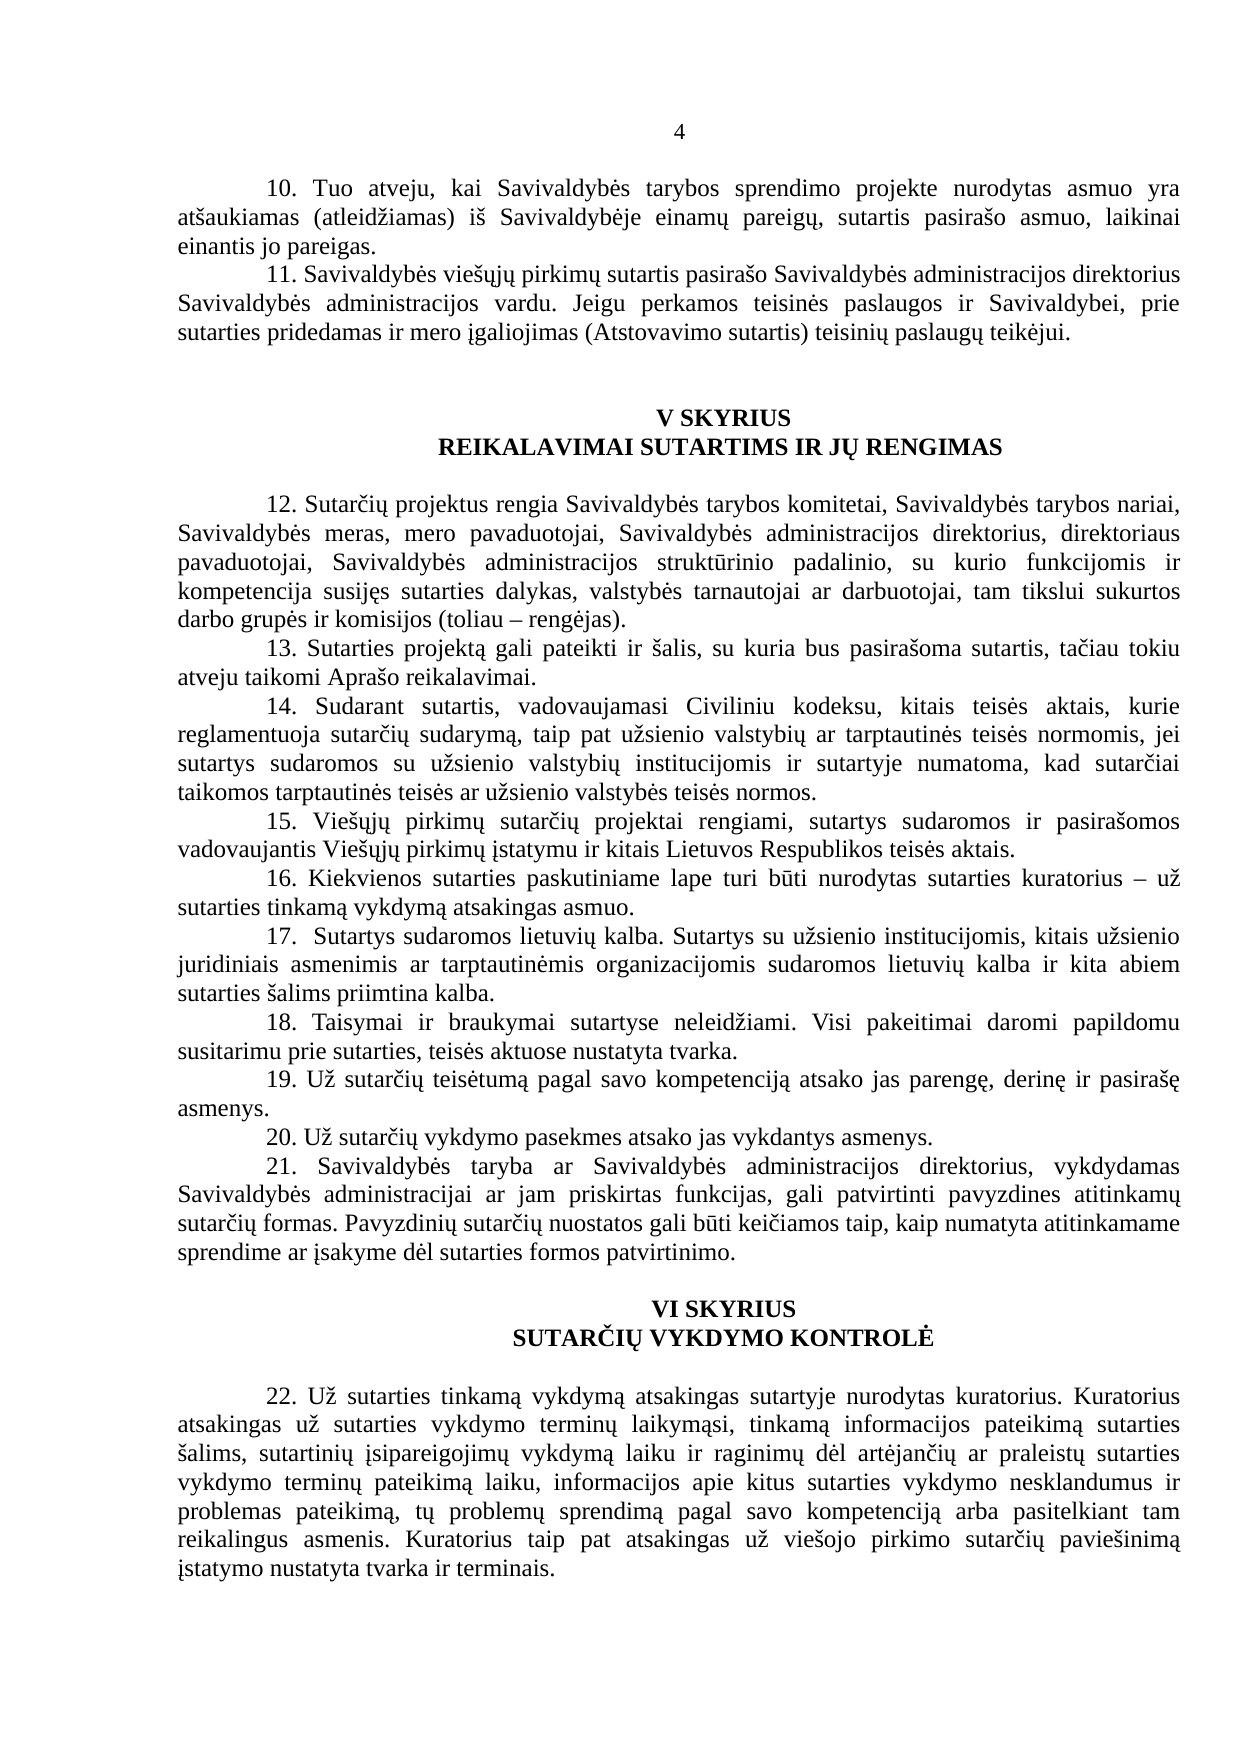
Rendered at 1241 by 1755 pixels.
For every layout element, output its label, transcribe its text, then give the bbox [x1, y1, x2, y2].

text 12. Sutarčių projektus rengia Savivaldybės tarybos komitetai, Savivaldybės tarybos nariai, Savivaldybės meras, mero pavaduotojai, Savivaldybės administracijos direktorius, direktoriaus pavaduotojai, Savivaldybės administracijos struktūrinio padalinio, su kurio funkcijomis ir kompetencija susijęs sutarties dalykas, valstybės tarnautojai ar darbuotojai, tam tikslui sukurtos darbo grupės ir komisijos (toliau – rengėjas). [177, 489, 1181, 633]
text 15. Viešųjų pirkimų sutarčių projektai rengiami, sutartys sudaromos ir pasirašomos vadovaujantis Viešųjų pirkimų įstatymu ir kitais Lietuvos Respublikos teisės aktais. [177, 806, 1181, 863]
text 13. Sutarties projektą gali pateikti ir šalis, su kuria bus pasirašoma sutartis, tačiau tokiu atveju taikomi Aprašo reikalavimai. [177, 633, 1181, 691]
text 10. Tuo atveju, kai Savivaldybės tarybos sprendimo projekte nurodytas asmuo yra atšaukiamas (atleidžiamas) iš Savivaldybėje einamų pareigų, sutartis pasirašo asmuo, laikinai einantis jo pareigas. [177, 173, 1181, 259]
text 20. Už sutarčių vykdymo pasekmes atsako jas vykdantys asmenys. [177, 1122, 1181, 1151]
text V SKYRIUS [177, 403, 1181, 432]
text REIKALAVIMAI SUTARTIMS IR JŲ RENGIMAS [177, 432, 1181, 461]
text 22. Už sutarties tinkamą vykdymą atsakingas sutartyje nurodytas kuratorius. Kuratorius atsakingas už sutarties vykdymo terminų laikymąsi, tinkamą informacijos pateikimą sutarties šalims, sutartinių įsipareigojimų vykdymą laiku ir raginimų dėl artėjančių ar praleistų sutarties vykdymo terminų pateikimą laiku, informacijos apie kitus sutarties vykdymo nesklandumus ir problemas pateikimą, tų problemų sprendimą pagal savo kompetenciją arba pasitelkiant tam reikalingus asmenis. Kuratorius taip pat atsakingas už viešojo pirkimo sutarčių paviešinimą įstatymo nustatyta tvarka ir terminais. [177, 1381, 1181, 1582]
text 17. Sutartys sudaromos lietuvių kalba. Sutartys su užsienio institucijomis, kitais užsienio juridiniais asmenimis ar tarptautinėmis organizacijomis sudaromos lietuvių kalba ir kita abiem sutarties šalims priimtina kalba. [177, 921, 1181, 1007]
text VI SKYRIUS [177, 1294, 1181, 1323]
text 21. Savivaldybės taryba ar Savivaldybės administracijos direktorius, vykdydamas Savivaldybės administracijai ar jam priskirtas funkcijas, gali patvirtinti pavyzdines atitinkamų sutarčių formas. Pavyzdinių sutarčių nuostatos gali būti keičiamos taip, kaip numatyta atitinkamame sprendime ar įsakyme dėl sutarties formos patvirtinimo. [177, 1151, 1181, 1266]
text 14. Sudarant sutartis, vadovaujamasi Civiliniu kodeksu, kitais teisės aktais, kurie reglamentuoja sutarčių sudarymą, taip pat užsienio valstybių ar tarptautinės teisės normomis, jei sutartys sudaromos su užsienio valstybių institucijomis ir sutartyje numatoma, kad sutarčiai taikomos tarptautinės teisės ar užsienio valstybės teisės normos. [177, 691, 1181, 806]
text 19. Už sutarčių teisėtumą pagal savo kompetenciją atsako jas parengę, derinę ir pasirašę asmenys. [177, 1064, 1181, 1122]
text 16. Kiekvienos sutarties paskutiniame lape turi būti nurodytas sutarties kuratorius – už sutarties tinkamą vykdymą atsakingas asmuo. [177, 863, 1181, 921]
text 18. Taisymai ir braukymai sutartyse neleidžiami. Visi pakeitimai daromi papildomu susitarimu prie sutarties, teisės aktuose nustatyta tvarka. [177, 1007, 1181, 1064]
text SUTARČIŲ VYKDYMO KONTROLĖ [177, 1323, 1181, 1352]
text 11. Savivaldybės viešųjų pirkimų sutartis pasirašo Savivaldybės administracijos direktorius Savivaldybės administracijos vardu. Jeigu perkamos teisinės paslaugos ir Savivaldybei, prie sutarties pridedamas ir mero įgaliojimas (Atstovavimo sutartis) teisinių paslaugų teikėjui. [177, 259, 1181, 346]
